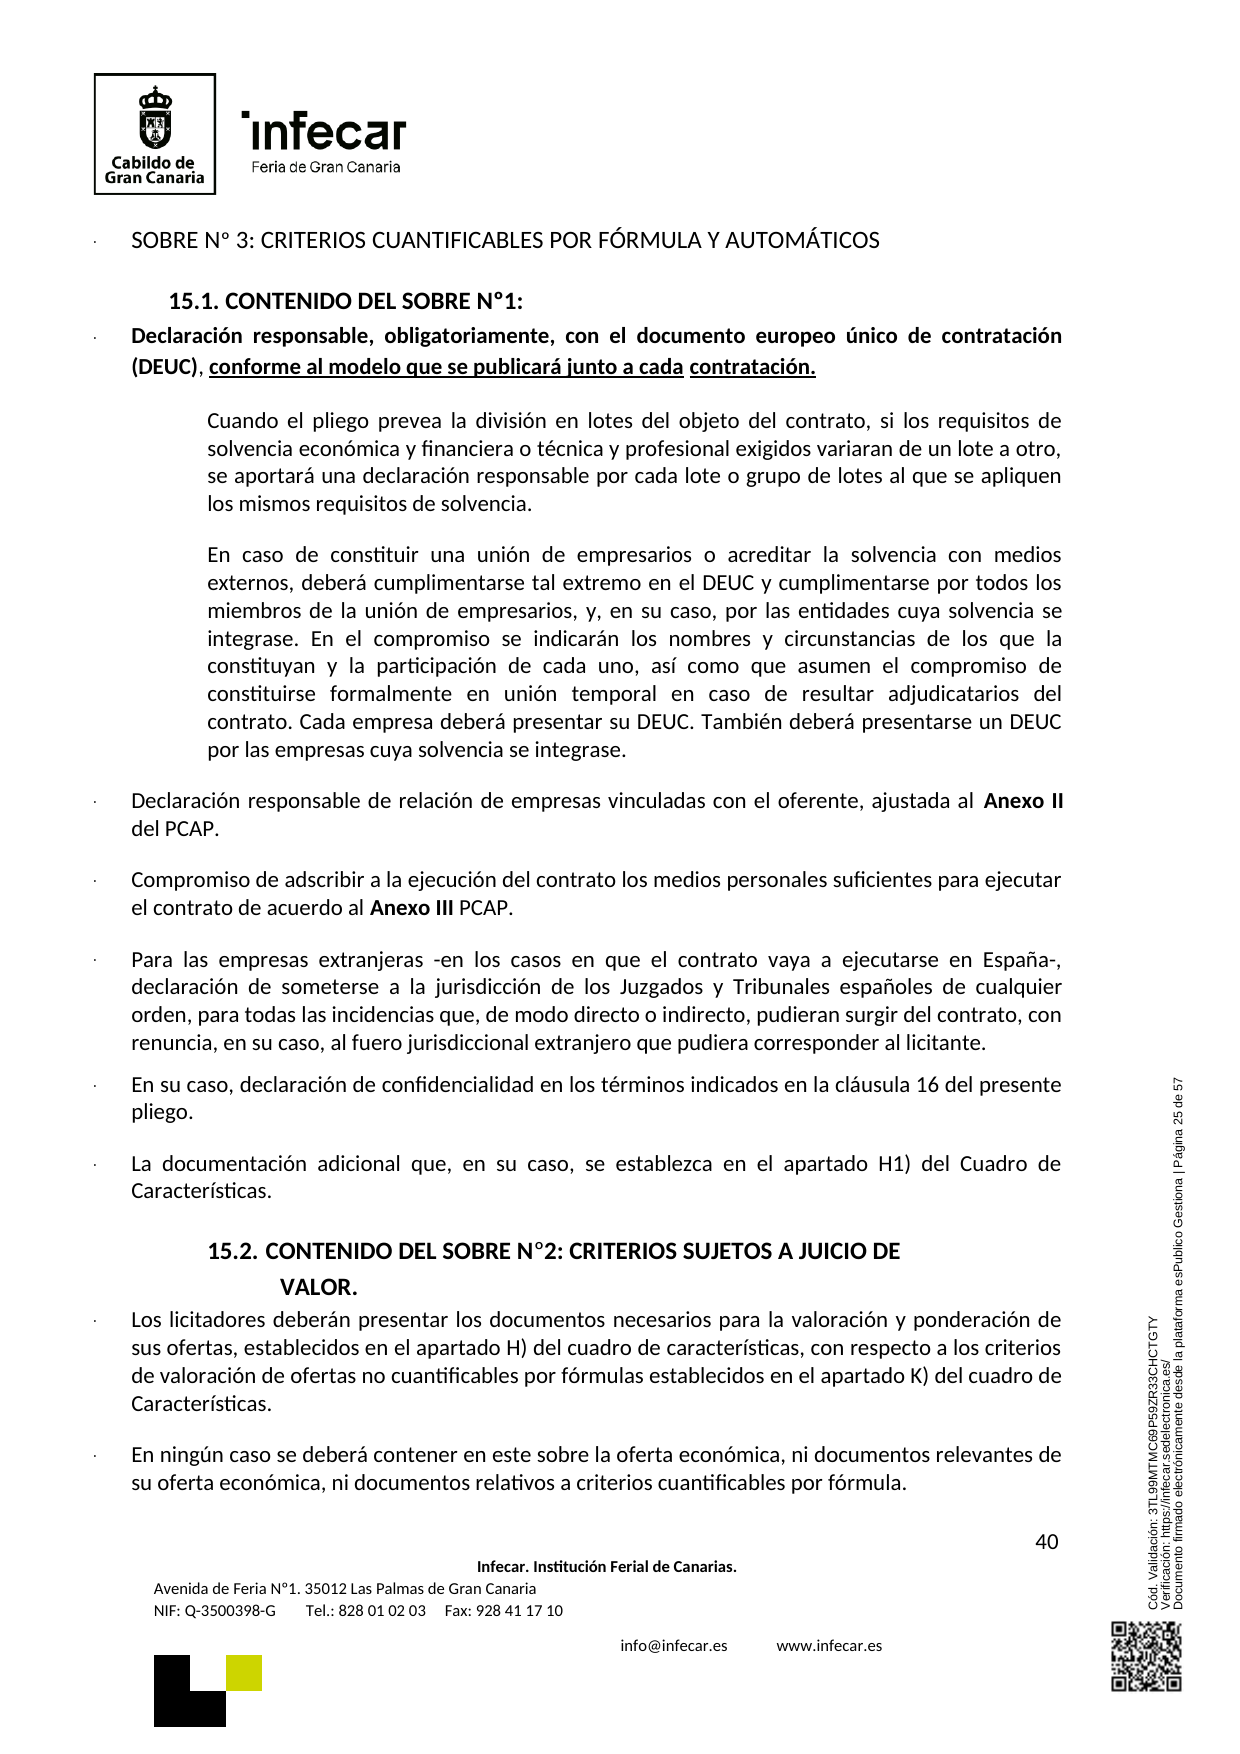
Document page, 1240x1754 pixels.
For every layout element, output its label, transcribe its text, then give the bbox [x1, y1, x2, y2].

list Compromiso de adscribir a la ejecución del contrato los medios personales suficientes para ejecutar el contrato de acuerdo al Anexo III PCAP. [93, 866, 1064, 921]
text 15.2. CONTENIDO DEL SOBRE Nº2: CRITERIOS SUJETOS A JUICIO DE [207, 1235, 1064, 1266]
text En caso de constituir una unión de empresarios o acreditar la solvencia con medios externos, deberá cumplimentarse tal extremo en el DEUC y cumplimentarse por todos los miembros de la unión de empresarios, y, en su caso, por las entidades cuya solvencia se integrase. En el compromiso se indicarán los nombres y circunstancias de los que la constituyan y la participación de cada uno, así como que asumen el compromiso de constituirse formalmente en unión temporal en caso de resultar adjudicatarios del contrato. Cada empresa deberá presentar su DEUC. También deberá presentarse un DEUC por las empresas cuya solvencia se integrase. [207, 541, 1064, 763]
list Declaración responsable, obligatoriamente, con el documento europeo único de contratación (DEUC), conforme al modelo que se publicará junto a cada contratación. [93, 322, 1064, 380]
text VALOR. [131, 1271, 1064, 1301]
list Los licitadores deberán presentar los documentos necesarios para la valoración y ponderación de sus ofertas, establecidos en el apartado H) del cuadro de características, con respecto a los criterios de valoración de ofertas no cuantificables por fórmulas establecidos en el apartado K) del cuadro de Características. [93, 1306, 1064, 1417]
list La documentación adicional que, en su caso, se establezca en el apartado H1) del Cuadro de Características. [93, 1149, 1064, 1205]
list SOBRE Nº 3: CRITERIOS CUANTIFICABLES POR FÓRMULA Y AUTOMÁTICOS [93, 224, 1064, 255]
text Cuando el pliego prevea la división en lotes del objeto del contrato, si los requisitos de solvencia económica y financiera o técnica y profesional exigidos variaran de un lote a otro, se aportará una declaración responsable por cada lote o grupo de lotes al que se apliquen los mismos requisitos de solvencia. [207, 406, 1064, 517]
list En su caso, declaración de confidencialidad en los términos indicados en la cláusula 16 del presente pliego. [93, 1070, 1064, 1126]
list En ningún caso se deberá contener en este sobre la oferta económica, ni documentos relevantes de su oferta económica, ni documentos relativos a criterios cuantificables por fórmula. [93, 1441, 1064, 1496]
list Declaración responsable de relación de empresas vinculadas con el oferente, ajustada al Anexo II del PCAP. [93, 787, 1064, 842]
list Para las empresas extranjeras -en los casos en que el contrato vaya a ejecutarse en España-, declaración de someterse a la jurisdicción de los Juzgados y Tribunales españoles de cualquier orden, para todas las incidencias que, de modo directo o indirecto, pudieran surgir del contrato, con renuncia, en su caso, al fuero jurisdiccional extranjero que pudiera corresponder al licitante. [93, 945, 1064, 1056]
text 15.1. CONTENIDO DEL SOBRE Nº1: [168, 285, 1064, 316]
